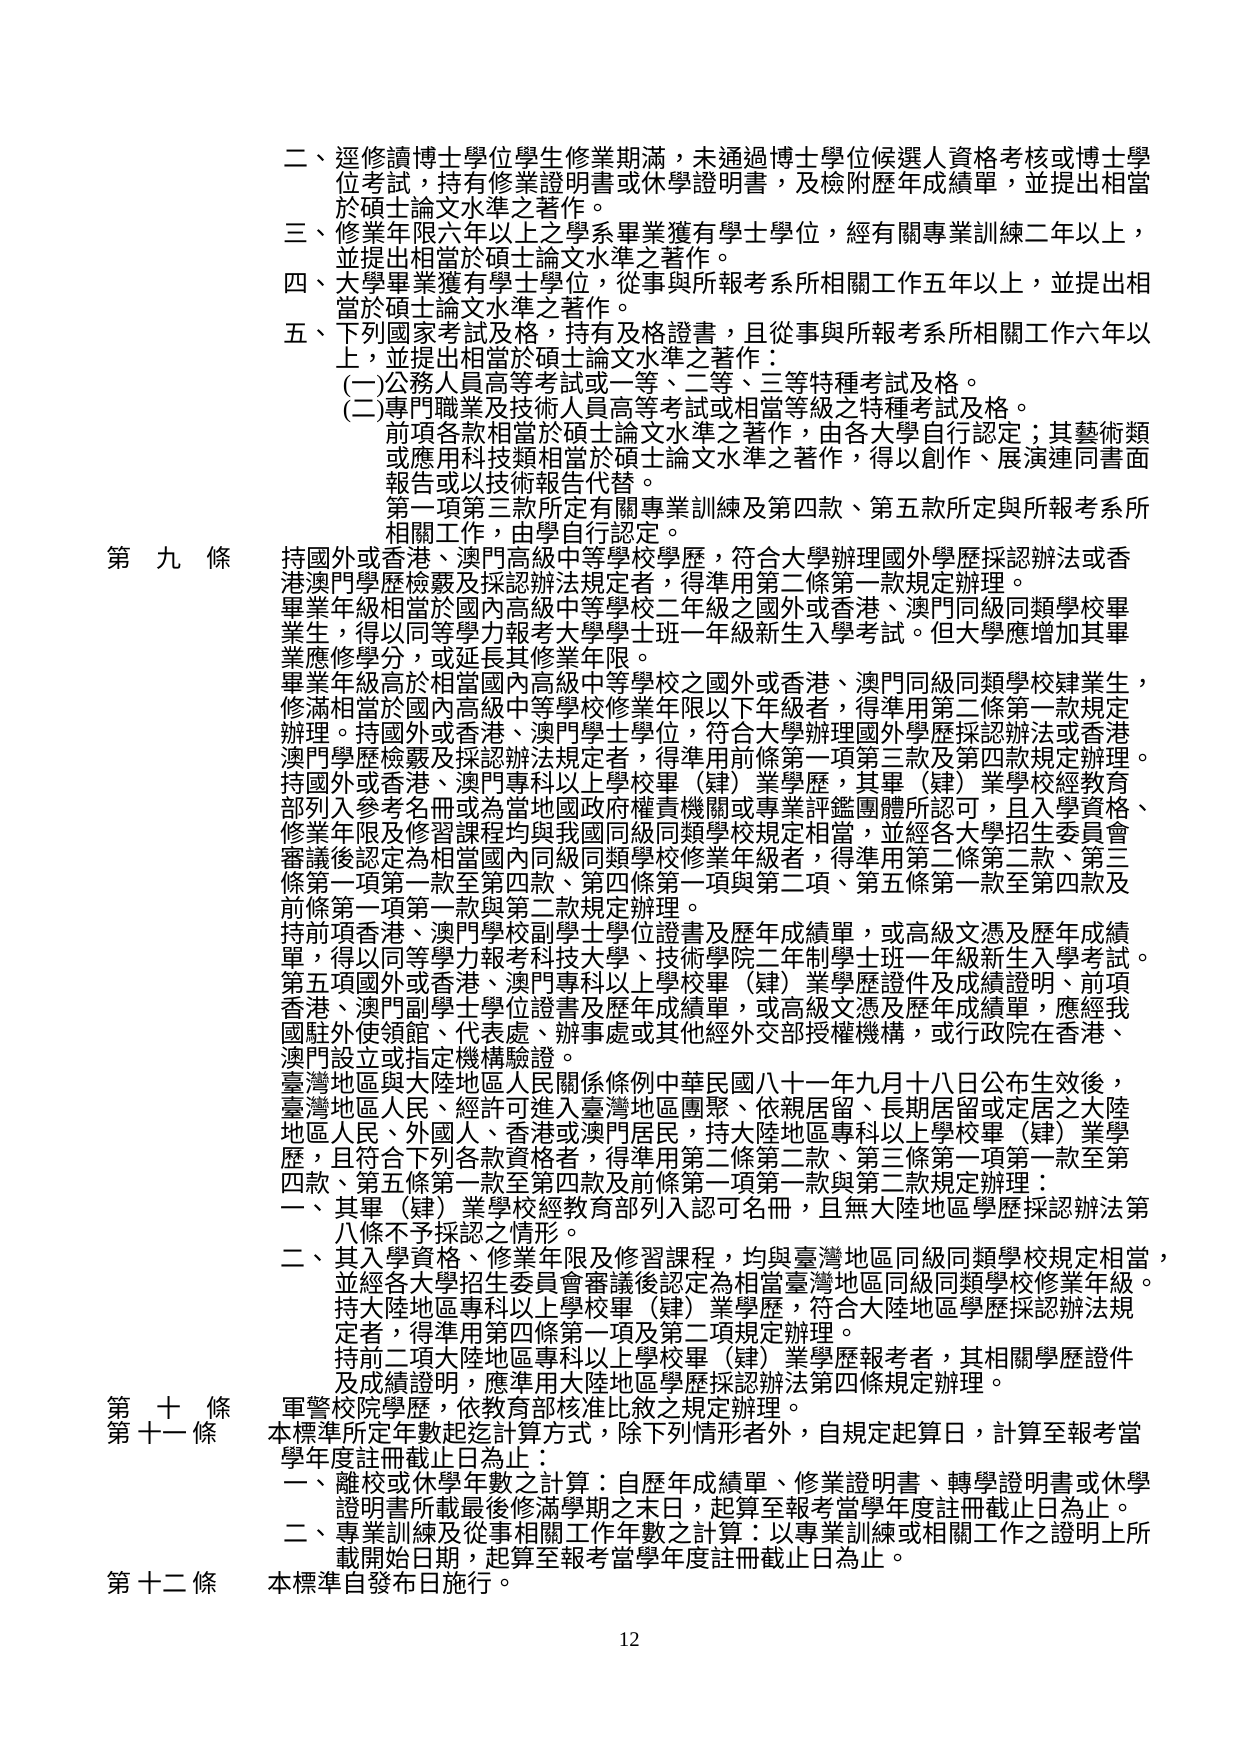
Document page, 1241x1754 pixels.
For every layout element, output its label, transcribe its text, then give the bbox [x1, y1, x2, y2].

text 畢業年級相當於國內高級中等學校二年級之國外或香港、澳門同級同類學校畢業生，得以同等學力報考大學學士班一年級新生入學考試。但大學應增加其畢業應修學分，或延長其修業年限。 [280, 598, 1152, 673]
list 逕修讀博士學位學生修業期滿，未通過博士學位候選人資格考核或博士學位考試，持有修業證明書或休學證明書，及檢附歷年成績單，並提出相當於碩士論文水準之著作。 [284, 148, 1152, 223]
list 修業年限六年以上之學系畢業獲有學士學位，經有關專業訓練二年以上，並提出相當於碩士論文水準之著作。 [284, 223, 1152, 273]
text (一)公務人員高等考試或一等、二等、三等特種考試及格。 [343, 373, 1152, 398]
text 第五項國外或香港、澳門專科以上學校畢（肄）業學歷證件及成績證明、前項香港、澳門副學士學位證書及歷年成績單，或高級文憑及歷年成績單，應經我國駐外使領館、代表處、辦事處或其他經外交部授權機構，或行政院在香港、澳門設立或指定機構驗證。 [280, 973, 1152, 1073]
text 持前項香港、澳門學校副學士學位證書及歷年成績單，或高級文憑及歷年成績單，得以同等學力報考科技大學、技術學院二年制學士班一年級新生入學考試。 [280, 923, 1152, 973]
list 離校或休學年數之計算：自歷年成績單、修業證明書、轉學證明書或休學證明書所載最後修滿學期之末日，起算至報考當學年度註冊截止日為止。 [284, 1473, 1152, 1523]
text 持前二項大陸地區專科以上學校畢（肄）業學歷報考者，其相關學歷證件及成績證明，應準用大陸地區學歷採認辦法第四條規定辦理。 [334, 1348, 1152, 1398]
text (二)專門職業及技術人員高等考試或相當等級之特種考試及格。 [343, 398, 1152, 423]
list 其畢（肄）業學校經教育部列入認可名冊，且無大陸地區學歷採認辦法第八條不予採認之情形。 [280, 1198, 1152, 1248]
text 第 十二 條 本標準自發布日施行。 [106, 1573, 1152, 1598]
list 大學畢業獲有學士學位，從事與所報考系所相關工作五年以上，並提出相當於碩士論文水準之著作。 [284, 273, 1152, 323]
text 持大陸地區專科以上學校畢（肄）業學歷，符合大陸地區學歷採認辦法規定者，得準用第四條第一項及第二項規定辦理。 [334, 1298, 1152, 1348]
text 前項各款相當於碩士論文水準之著作，由各大學自行認定；其藝術類或應用科技類相當於碩士論文水準之著作，得以創作、展演連同書面報告或以技術報告代替。 [385, 423, 1152, 498]
text 第 九 條 持國外或香港、澳門高級中等學校學歷，符合大學辦理國外學歷採認辦法或香港澳門學歷檢覈及採認辦法規定者，得準用第二條第一款規定辦理。 [106, 548, 1152, 598]
text 第一項第三款所定有關專業訓練及第四款、第五款所定與所報考系所相關工作，由學自行認定。 [385, 498, 1152, 548]
text 持國外或香港、澳門專科以上學校畢（肄）業學歷，其畢（肄）業學校經教育部列入參考名冊或為當地國政府權責機關或專業評鑑團體所認可，且入學資格、修業年限及修習課程均與我國同級同類學校規定相當，並經各大學招生委員會審議後認定為相當國內同級同類學校修業年級者，得準用第二條第二款、第三條第一項第一款至第四款、第四條第一項與第二項、第五條第一款至第四款及前條第一項第一款與第二款規定辦理。 [280, 773, 1152, 923]
list 專業訓練及從事相關工作年數之計算：以專業訓練或相關工作之證明上所載開始日期，起算至報考當學年度註冊截止日為止。 [284, 1523, 1152, 1573]
list 下列國家考試及格，持有及格證書，且從事與所報考系所相關工作六年以上，並提出相當於碩士論文水準之著作： [284, 323, 1152, 373]
list 其入學資格、修業年限及修習課程，均與臺灣地區同級同類學校規定相當，並經各大學招生委員會審議後認定為相當臺灣地區同級同類學校修業年級。 [280, 1248, 1152, 1298]
text 臺灣地區與大陸地區人民關係條例中華民國八十一年九月十八日公布生效後，臺灣地區人民、經許可進入臺灣地區團聚、依親居留、長期居留或定居之大陸地區人民、外國人、香港或澳門居民，持大陸地區專科以上學校畢（肄）業學歷，且符合下列各款資格者，得準用第二條第二款、第三條第一項第一款至第四款、第五條第一款至第四款及前條第一項第一款與第二款規定辦理： [280, 1073, 1152, 1198]
text 第 十 條 軍警校院學歷，依教育部核准比敘之規定辦理。 [106, 1398, 1152, 1423]
text 畢業年級高於相當國內高級中等學校之國外或香港、澳門同級同類學校肄業生，修滿相當於國內高級中等學校修業年限以下年級者，得準用第二條第一款規定辦理。持國外或香港、澳門學士學位，符合大學辦理國外學歷採認辦法或香港澳門學歷檢覈及採認辦法規定者，得準用前條第一項第三款及第四款規定辦理。 [280, 673, 1152, 773]
text 第 十一 條 本標準所定年數起迄計算方式，除下列情形者外，自規定起算日，計算至報考當學年度註冊截止日為止： [106, 1423, 1152, 1473]
